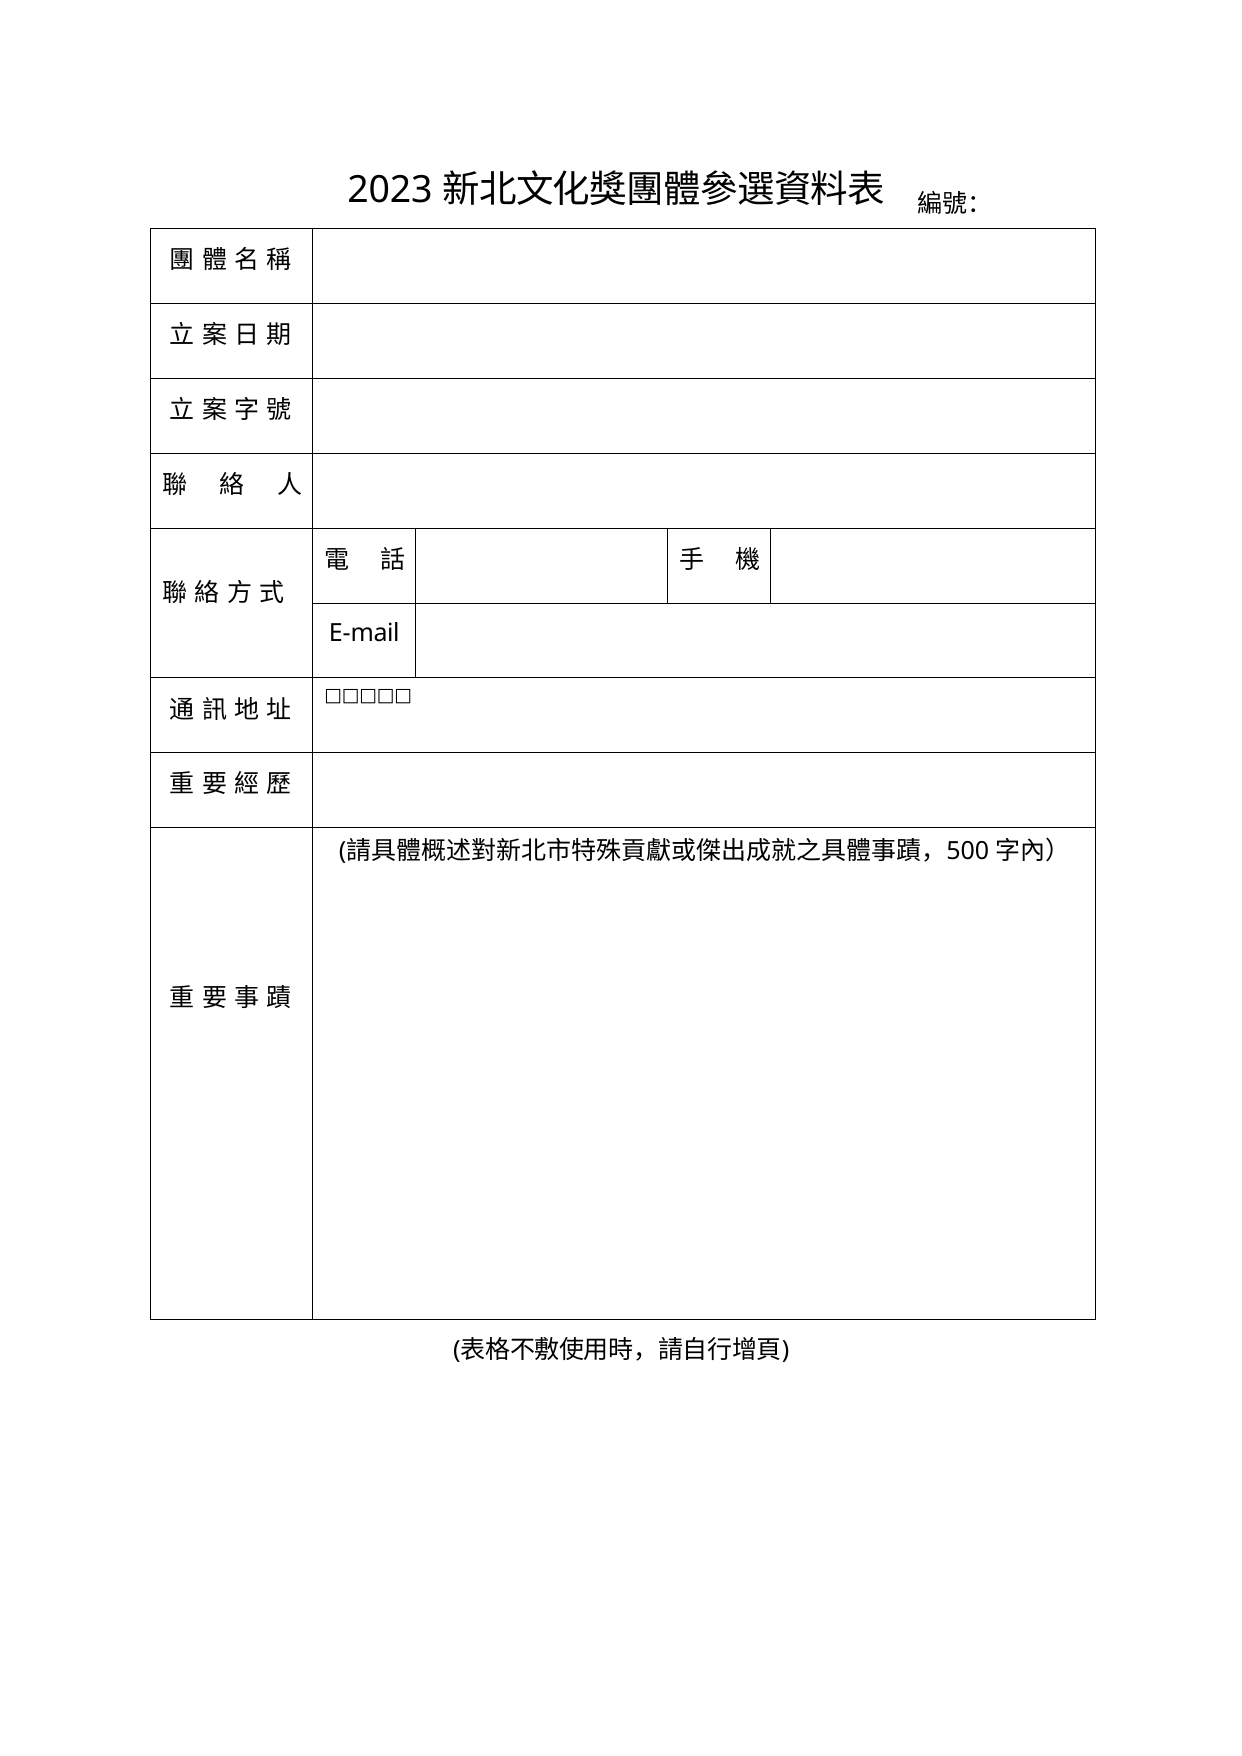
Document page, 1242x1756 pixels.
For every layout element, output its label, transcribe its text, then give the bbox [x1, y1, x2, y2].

table_cell □□□□□ [313, 678, 1095, 752]
table_cell (請具體概述對新北市特殊貢獻或傑出成就之具體事蹟，500 字內） [313, 828, 1095, 1319]
table_header [313, 229, 1095, 303]
text (表格不敷使用時，請自行增頁) [135, 1330, 1107, 1366]
table_cell [313, 753, 1095, 827]
table_cell E-mail [313, 604, 415, 677]
table_cell [416, 529, 667, 602]
table_cell 聯 絡 人 [151, 454, 312, 528]
table_header 團 體 名 稱 [151, 229, 312, 303]
table_cell 重 要 經 歷 [151, 753, 312, 827]
subtitle 2023 新北文化獎團體參選資料表 [347, 148, 890, 216]
table_cell 立 案 字 號 [151, 379, 312, 453]
table_cell 通 訊 地 址 [151, 678, 312, 752]
table_cell 立 案 日 期 [151, 304, 312, 378]
table_cell 手 機 [668, 529, 770, 602]
table_cell 電 話 [313, 529, 415, 602]
table_cell [313, 304, 1095, 378]
table_cell 聯 絡 方 式 [151, 529, 312, 677]
table_cell [416, 604, 1095, 677]
table_cell 重 要 事 蹟 [151, 828, 312, 1319]
table_cell [313, 379, 1095, 453]
table_cell [771, 529, 1095, 602]
text 編號： [918, 183, 1108, 219]
table_cell [313, 454, 1095, 528]
